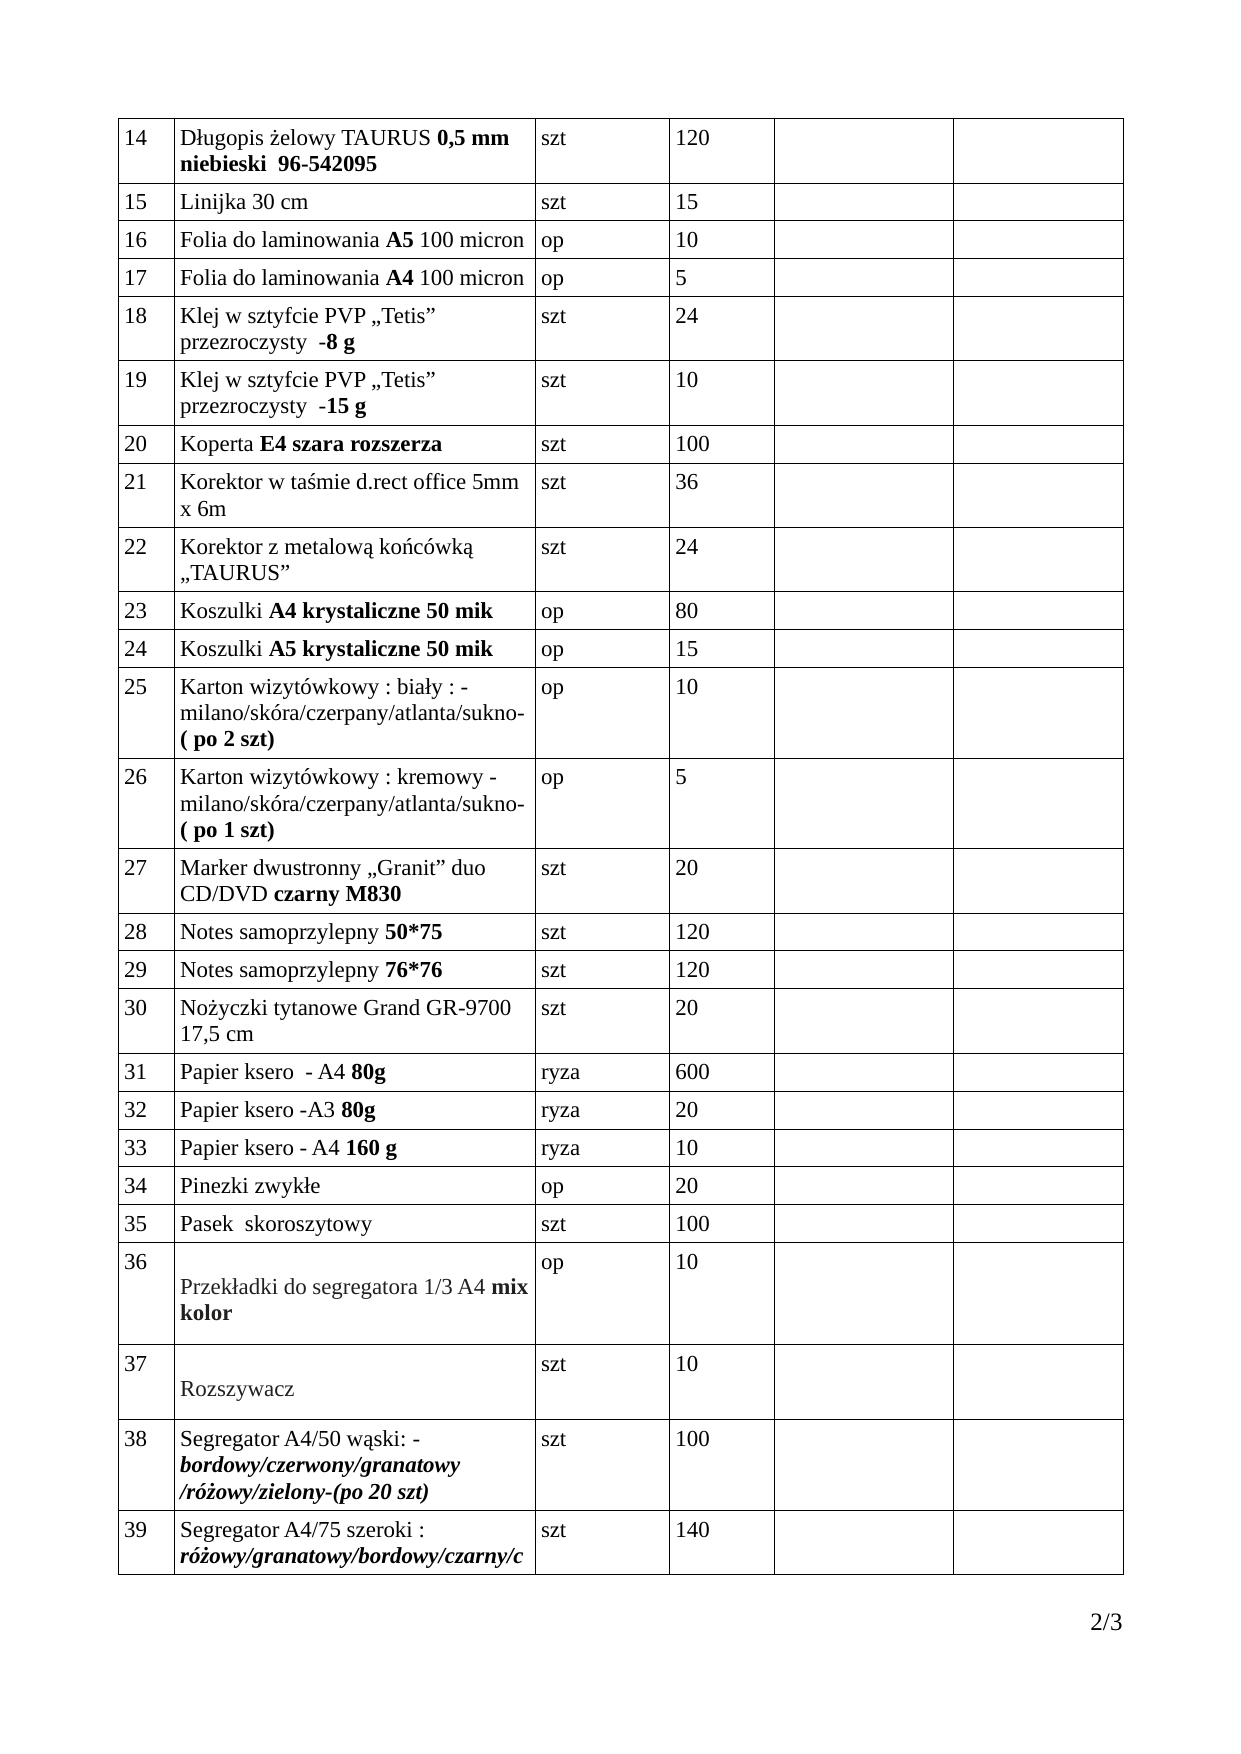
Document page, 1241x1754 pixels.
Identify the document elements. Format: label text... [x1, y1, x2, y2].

table_cell Koszulki A4 krystaliczne 50 mik [175, 592, 535, 629]
table_cell 18 [119, 297, 174, 360]
table_cell 120 [670, 914, 774, 950]
table_cell 20 [670, 989, 774, 1053]
table_cell [775, 1054, 953, 1091]
table_cell [954, 630, 1123, 667]
table_cell [775, 464, 953, 527]
table_cell 33 [119, 1130, 174, 1166]
table_cell 100 [670, 426, 774, 463]
table_cell [954, 361, 1123, 425]
table_cell [954, 1420, 1123, 1510]
table_cell [775, 221, 953, 258]
table_cell szt [536, 426, 669, 463]
table_cell Papier ksero -A3 80g [175, 1092, 535, 1128]
table_cell Przekładki do segregatora 1/3 A4 mix kolor [175, 1243, 535, 1344]
table_cell op [536, 630, 669, 667]
table_cell Notes samoprzylepny 76*76 [175, 951, 535, 988]
table_cell 24 [119, 630, 174, 667]
table_cell 27 [119, 849, 174, 912]
table_cell 10 [670, 1345, 774, 1419]
table_cell 20 [670, 849, 774, 912]
table_cell 10 [670, 1243, 774, 1344]
table_cell Marker dwustronny „Granit” duo CD/DVD czarny M830 [175, 849, 535, 912]
table_cell [775, 1243, 953, 1344]
table_cell 20 [119, 426, 174, 463]
table_cell [775, 951, 953, 988]
table_cell szt [536, 528, 669, 591]
table_cell 10 [670, 668, 774, 758]
table_cell [954, 1243, 1123, 1344]
table_cell 15 [670, 184, 774, 220]
table_cell Pinezki zwykłe [175, 1167, 535, 1204]
table_cell szt [536, 1420, 669, 1510]
table_cell [954, 1511, 1123, 1574]
table_cell ryza [536, 1054, 669, 1091]
table_cell 22 [119, 528, 174, 591]
table_cell 31 [119, 1054, 174, 1091]
table_cell ryza [536, 1130, 669, 1166]
table_cell 34 [119, 1167, 174, 1204]
table_cell [954, 1167, 1123, 1204]
table_cell [775, 528, 953, 591]
table_cell szt [536, 1511, 669, 1574]
table_cell op [536, 221, 669, 258]
table_cell Karton wizytówkowy : kremowy -milano/skóra/czerpany/atlanta/sukno- ( po 1 szt) [175, 759, 535, 848]
table_cell 10 [670, 221, 774, 258]
table_cell [775, 1205, 953, 1242]
table_cell [775, 297, 953, 360]
table_cell 10 [670, 361, 774, 425]
table_cell szt [536, 1205, 669, 1242]
table_cell 19 [119, 361, 174, 425]
table_cell [954, 989, 1123, 1053]
table_cell [954, 914, 1123, 950]
table_cell [954, 759, 1123, 848]
table_cell szt [536, 361, 669, 425]
table_cell [775, 1420, 953, 1510]
table_cell [954, 1054, 1123, 1091]
table_cell 20 [670, 1092, 774, 1128]
table_cell [954, 464, 1123, 527]
table_cell 36 [119, 1243, 174, 1344]
table_cell [954, 951, 1123, 988]
table_cell [775, 914, 953, 950]
table_cell 600 [670, 1054, 774, 1091]
table_cell Pasek skoroszytowy [175, 1205, 535, 1242]
table_cell ryza [536, 1092, 669, 1128]
table_cell Korektor w taśmie d.rect office 5mm x 6m [175, 464, 535, 527]
table_cell [954, 849, 1123, 912]
table_cell [954, 259, 1123, 296]
table_cell [954, 592, 1123, 629]
table_cell Klej w sztyfcie PVP „Tetis” przezroczysty -15 g [175, 361, 535, 425]
table_cell [775, 592, 953, 629]
table_cell Karton wizytówkowy : biały : -milano/skóra/czerpany/atlanta/sukno-( po 2 szt) [175, 668, 535, 758]
table_cell [775, 361, 953, 425]
table_cell [954, 1130, 1123, 1166]
table_cell [775, 630, 953, 667]
table_cell 17 [119, 259, 174, 296]
table_cell [775, 259, 953, 296]
table_cell 24 [670, 297, 774, 360]
table_cell 39 [119, 1511, 174, 1574]
table_cell [775, 119, 953, 182]
table_cell 29 [119, 951, 174, 988]
table_cell Notes samoprzylepny 50*75 [175, 914, 535, 950]
table_cell [954, 297, 1123, 360]
table_cell szt [536, 297, 669, 360]
table_cell Długopis żelowy TAURUS 0,5 mm niebieski 96-542095 [175, 119, 535, 182]
table_cell 25 [119, 668, 174, 758]
table_cell [775, 668, 953, 758]
table_cell Papier ksero - A4 160 g [175, 1130, 535, 1166]
table_cell Papier ksero - A4 80g [175, 1054, 535, 1091]
table_cell op [536, 1167, 669, 1204]
table_cell op [536, 668, 669, 758]
table_cell szt [536, 914, 669, 950]
table_cell szt [536, 119, 669, 182]
table_cell 5 [670, 759, 774, 848]
table_cell 24 [670, 528, 774, 591]
table_cell [775, 1345, 953, 1419]
table_cell [775, 1511, 953, 1574]
table_cell 15 [670, 630, 774, 667]
table_cell szt [536, 1345, 669, 1419]
table_cell 100 [670, 1420, 774, 1510]
table_cell szt [536, 184, 669, 220]
table_cell Korektor z metalową końcówką „TAURUS” [175, 528, 535, 591]
table_cell [954, 184, 1123, 220]
table_cell [954, 528, 1123, 591]
table_cell Koszulki A5 krystaliczne 50 mik [175, 630, 535, 667]
table_cell [775, 184, 953, 220]
table_cell 120 [670, 951, 774, 988]
table_cell 26 [119, 759, 174, 848]
table_cell [775, 1130, 953, 1166]
table_cell szt [536, 464, 669, 527]
table_cell [954, 668, 1123, 758]
table_cell [775, 759, 953, 848]
table_cell 5 [670, 259, 774, 296]
table_cell Nożyczki tytanowe Grand GR-9700 17,5 cm [175, 989, 535, 1053]
table_cell 32 [119, 1092, 174, 1128]
table_cell 10 [670, 1130, 774, 1166]
table_cell [775, 426, 953, 463]
table_cell 140 [670, 1511, 774, 1574]
table_cell Folia do laminowania A5 100 micron [175, 221, 535, 258]
table_cell [954, 119, 1123, 182]
table_cell 80 [670, 592, 774, 629]
table_cell Folia do laminowania A4 100 micron [175, 259, 535, 296]
table_cell 30 [119, 989, 174, 1053]
table_cell Koperta E4 szara rozszerza [175, 426, 535, 463]
table_cell 35 [119, 1205, 174, 1242]
table_cell Linijka 30 cm [175, 184, 535, 220]
table_cell 100 [670, 1205, 774, 1242]
table_cell Klej w sztyfcie PVP „Tetis” przezroczysty -8 g [175, 297, 535, 360]
table_cell [954, 426, 1123, 463]
table_cell [775, 989, 953, 1053]
table_cell op [536, 759, 669, 848]
table_cell op [536, 1243, 669, 1344]
table_cell [954, 221, 1123, 258]
table_cell 23 [119, 592, 174, 629]
table_cell op [536, 259, 669, 296]
table_cell [775, 849, 953, 912]
table_cell 37 [119, 1345, 174, 1419]
table_cell Rozszywacz [175, 1345, 535, 1419]
table_cell [775, 1092, 953, 1128]
table_cell [954, 1205, 1123, 1242]
table_cell 16 [119, 221, 174, 258]
table_cell szt [536, 849, 669, 912]
table_cell 28 [119, 914, 174, 950]
table_cell [954, 1092, 1123, 1128]
table_cell 38 [119, 1420, 174, 1510]
table_cell 120 [670, 119, 774, 182]
table_cell [775, 1167, 953, 1204]
table_cell op [536, 592, 669, 629]
table_cell [954, 1345, 1123, 1419]
table_cell Segregator A4/50 wąski: - bordowy/czerwony/granatowy /różowy/zielony-(po 20 szt) [175, 1420, 535, 1510]
table_cell Segregator A4/75 szeroki : różowy/granatowy/bordowy/czarny/c [175, 1511, 535, 1574]
table_cell 14 [119, 119, 174, 182]
table_cell 36 [670, 464, 774, 527]
table_cell 21 [119, 464, 174, 527]
table_cell szt [536, 951, 669, 988]
table_cell szt [536, 989, 669, 1053]
table_cell 20 [670, 1167, 774, 1204]
table_cell 15 [119, 184, 174, 220]
